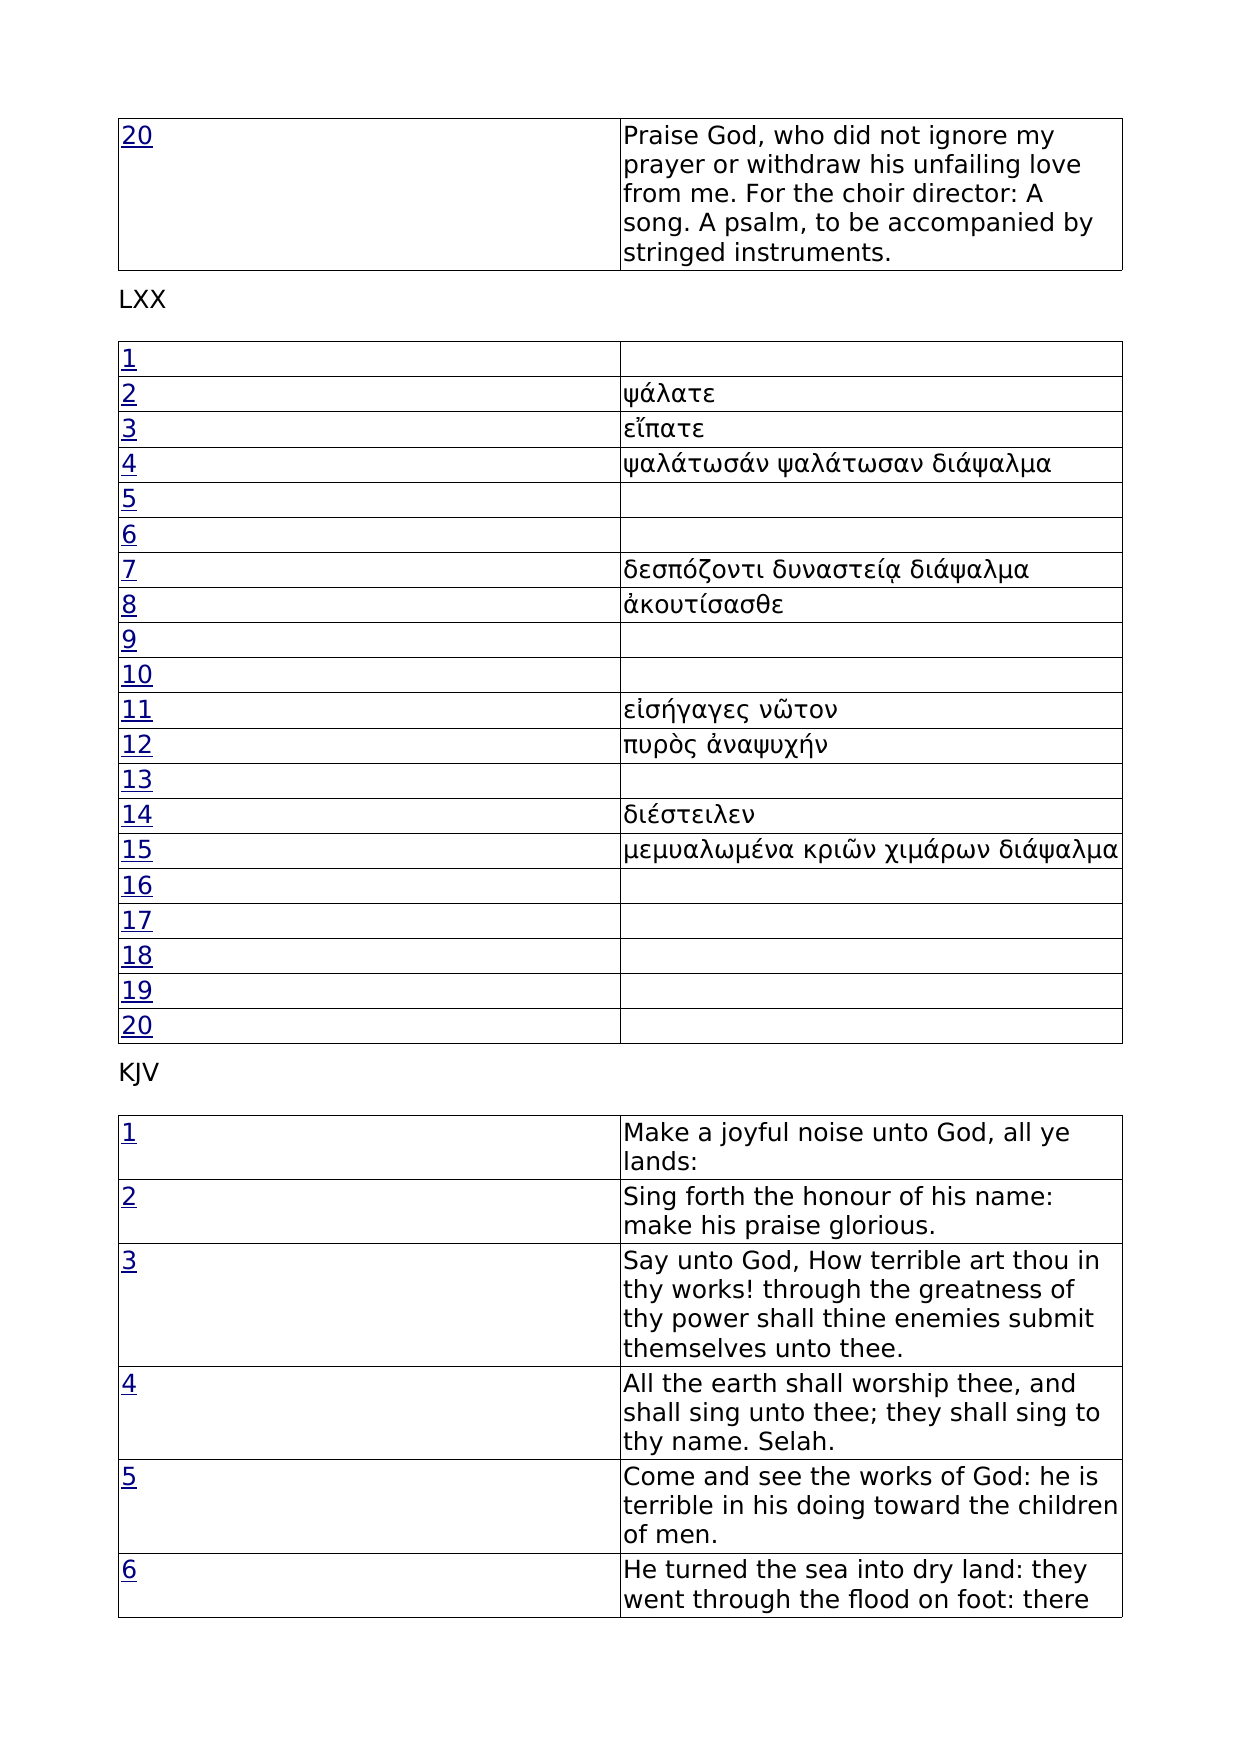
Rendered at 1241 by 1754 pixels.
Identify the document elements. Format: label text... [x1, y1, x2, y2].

table_cell 4 [119, 1367, 620, 1459]
table_cell He turned the sea into dry land: they went through the flood on foot: there [621, 1554, 1122, 1617]
table_cell [621, 658, 1122, 692]
table_cell Come and see the works of God: he is terrible in his doing toward the children of men. [621, 1460, 1122, 1553]
table_cell δεσπόζοντι δυναστείᾳ διάψαλμα [621, 553, 1122, 587]
text LXX [118, 285, 1122, 314]
table_cell εἰσήγαγες νῶτον [621, 693, 1122, 727]
table_cell [621, 623, 1122, 657]
table_cell 18 [119, 939, 620, 973]
table_cell [621, 974, 1122, 1008]
table_cell 6 [119, 518, 620, 552]
table_cell 8 [119, 588, 620, 622]
text KJV [118, 1058, 1122, 1087]
table_cell 3 [119, 412, 620, 447]
table_cell 4 [119, 448, 620, 482]
table_cell 20 [119, 1009, 620, 1043]
table_cell 14 [119, 799, 620, 833]
table_header 1 [119, 1116, 620, 1179]
table_cell ἀκουτίσασθε [621, 588, 1122, 622]
table_cell 17 [119, 904, 620, 938]
table_cell 3 [119, 1244, 620, 1366]
table_cell [621, 939, 1122, 973]
table_cell [621, 904, 1122, 938]
table_cell Say unto God, How terrible art thou in thy works! through the greatness of thy power shall thine enemies submit themselves unto thee. [621, 1244, 1122, 1366]
table_cell 16 [119, 869, 620, 903]
table_cell [621, 518, 1122, 552]
table_cell [621, 869, 1122, 903]
table_cell 13 [119, 764, 620, 798]
table_cell μεμυαλωμένα κριῶν χιμάρων διάψαλμα [621, 834, 1122, 868]
table_cell εἴπατε [621, 412, 1122, 447]
table_cell 12 [119, 729, 620, 762]
table_cell ψάλατε [621, 377, 1122, 411]
table_cell [621, 483, 1122, 517]
table_cell 9 [119, 623, 620, 657]
table_cell All the earth shall worship thee, and shall sing unto thee; they shall sing to thy name. Selah. [621, 1367, 1122, 1459]
table_cell 15 [119, 834, 620, 868]
table_cell ψαλάτωσάν ψαλάτωσαν διάψαλμα [621, 448, 1122, 482]
table_cell 2 [119, 377, 620, 411]
table_cell [621, 764, 1122, 798]
table_cell [621, 1009, 1122, 1043]
table_cell 10 [119, 658, 620, 692]
table_cell Praise God, who did not ignore my prayer or withdraw his unfailing love from me. For the choir director: A song. A psalm, to be accompanied by stringed instruments. [621, 119, 1122, 270]
table_cell 19 [119, 974, 620, 1008]
table_cell Sing forth the honour of his name: make his praise glorious. [621, 1180, 1122, 1243]
table_header Make a joyful noise unto God, all ye lands: [621, 1116, 1122, 1179]
table_cell πυρὸς ἀναψυχήν [621, 729, 1122, 762]
table_header [621, 342, 1122, 376]
table_header 1 [119, 342, 620, 376]
table_cell 6 [119, 1554, 620, 1617]
table_cell διέστειλεν [621, 799, 1122, 833]
table_cell 5 [119, 1460, 620, 1553]
table_cell 7 [119, 553, 620, 587]
table_cell 11 [119, 693, 620, 727]
table_cell 20 [119, 119, 620, 270]
table_cell 2 [119, 1180, 620, 1243]
table_cell 5 [119, 483, 620, 517]
